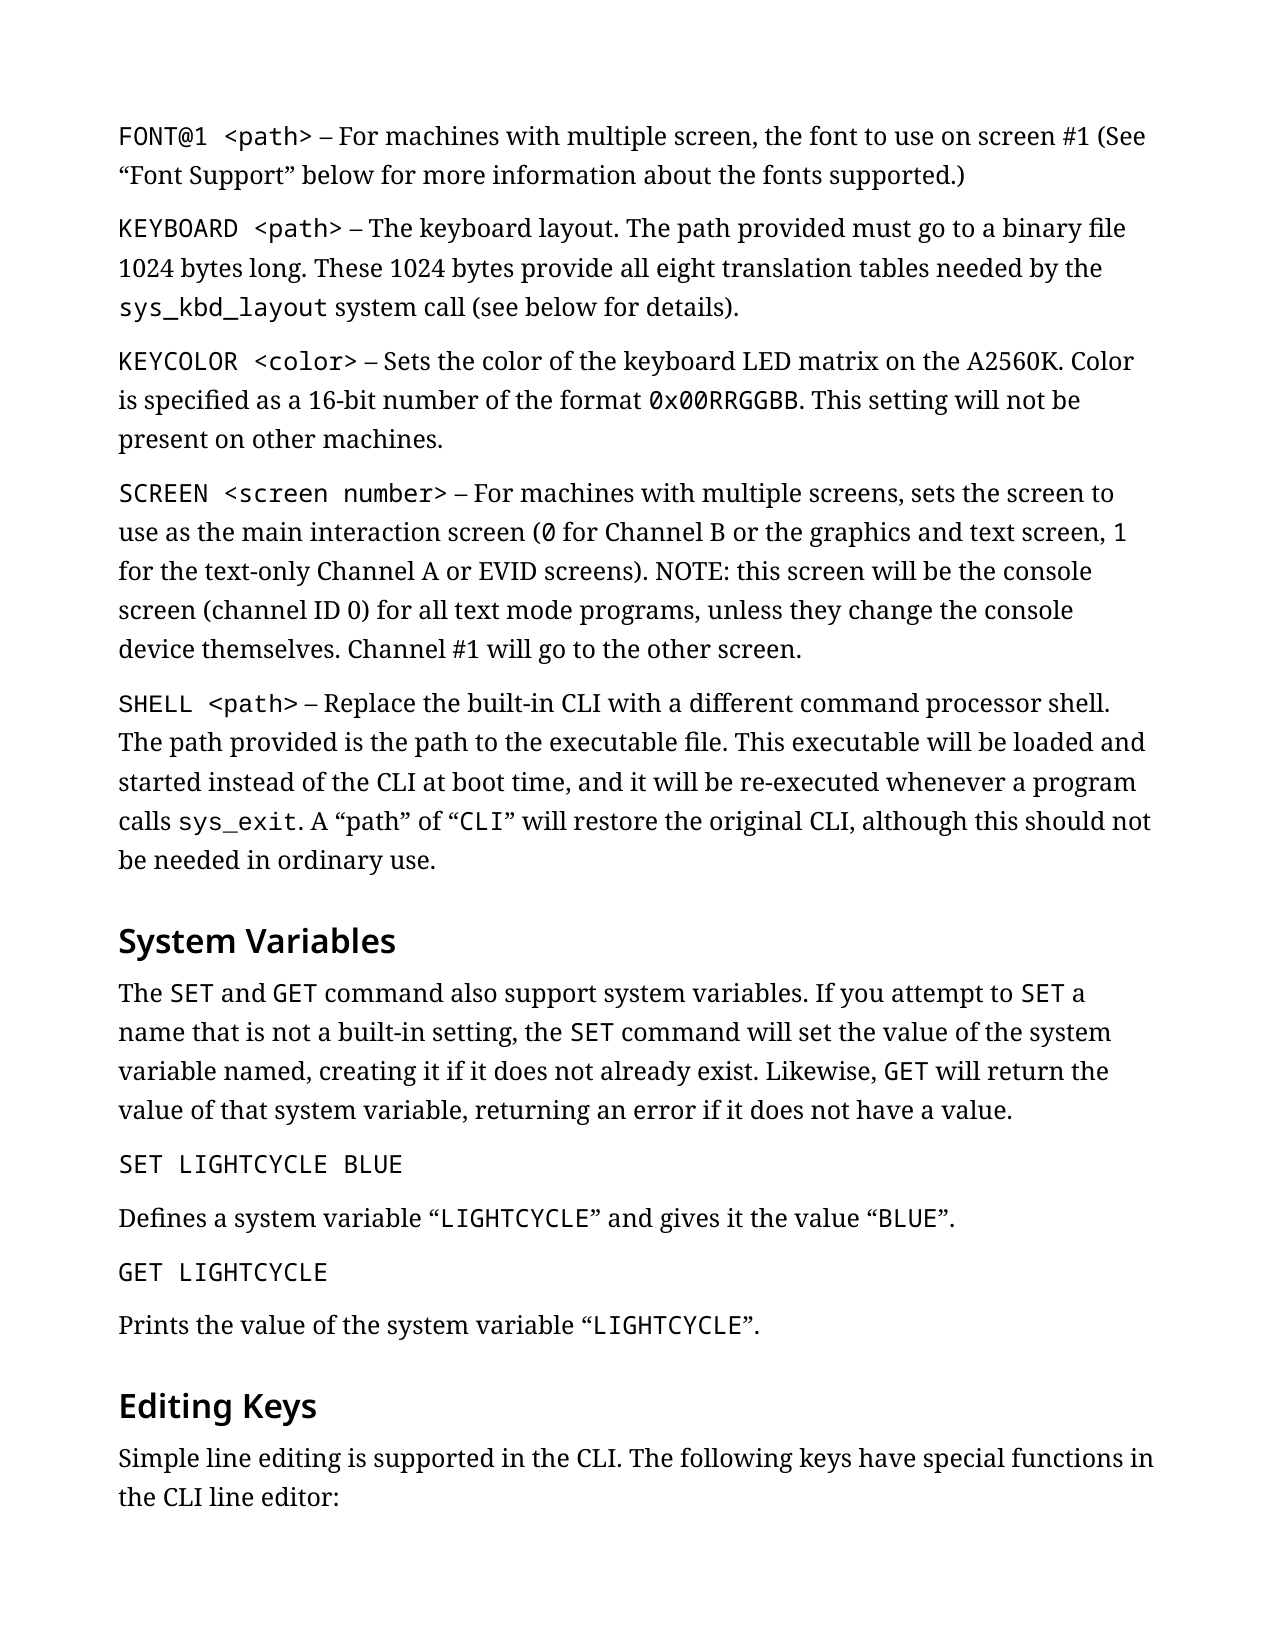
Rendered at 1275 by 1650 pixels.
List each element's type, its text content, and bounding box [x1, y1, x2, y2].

text Prints the value of the system variable “LIGHTCYCLE”. [118, 1308, 1157, 1342]
subtitle System Variables [118, 917, 1157, 963]
text KEYBOARD <path> – The keyboard layout. The path provided must go to a binary file 1024 bytes long. These 1024 bytes provide all eight translation tables needed by the sys_kbd_layout system call (see below for details). [118, 211, 1157, 323]
text FONT@1 <path> – For machines with multiple screen, the font to use on screen #1 (See “Font Support” below for more information about the fonts supported.) [118, 118, 1157, 191]
text Simple line editing is supported in the CLI. The following keys have special functions in the CLI line editor: [118, 1441, 1157, 1514]
text The SET and GET command also support system variables. If you attempt to SET a name that is not a built-in setting, the SET command will set the value of the system variable named, creating it if it does not already exist. Likewise, GET will return the value of that system variable, returning an error if it does not have a value. [118, 976, 1157, 1127]
text KEYCOLOR <color> – Sets the color of the keyboard LED matrix on the A2560K. Color is specified as a 16-bit number of the format 0x00RRGGBB. This setting will not be present on other machines. [118, 343, 1157, 456]
text SCREEN <screen number> – For machines with multiple screens, sets the screen to use as the main interaction screen (0 for Channel B or the graphics and text screen, 1 for the text-only Channel A or EVID screens). NOTE: this screen will be the console screen (channel ID 0) for all text mode programs, unless they change the console device themselves. Channel #1 will go to the other screen. [118, 475, 1157, 666]
text SHELL <path> – Replace the built-in CLI with a different command processor shell. The path provided is the path to the executable file. This executable will be loaded and started instead of the CLI at boot time, and it will be re-executed whenever a program calls sys_exit. A “path” of “CLI” will restore the original CLI, although this should not be needed in ordinary use. [118, 686, 1157, 877]
subtitle Editing Keys [118, 1383, 1157, 1428]
text GET LIGHTCYCLE [118, 1254, 1157, 1288]
text Defines a system variable “LIGHTCYCLE” and gives it the value “BLUE”. [118, 1201, 1157, 1234]
text SET LIGHTCYCLE BLUE [118, 1147, 1157, 1181]
